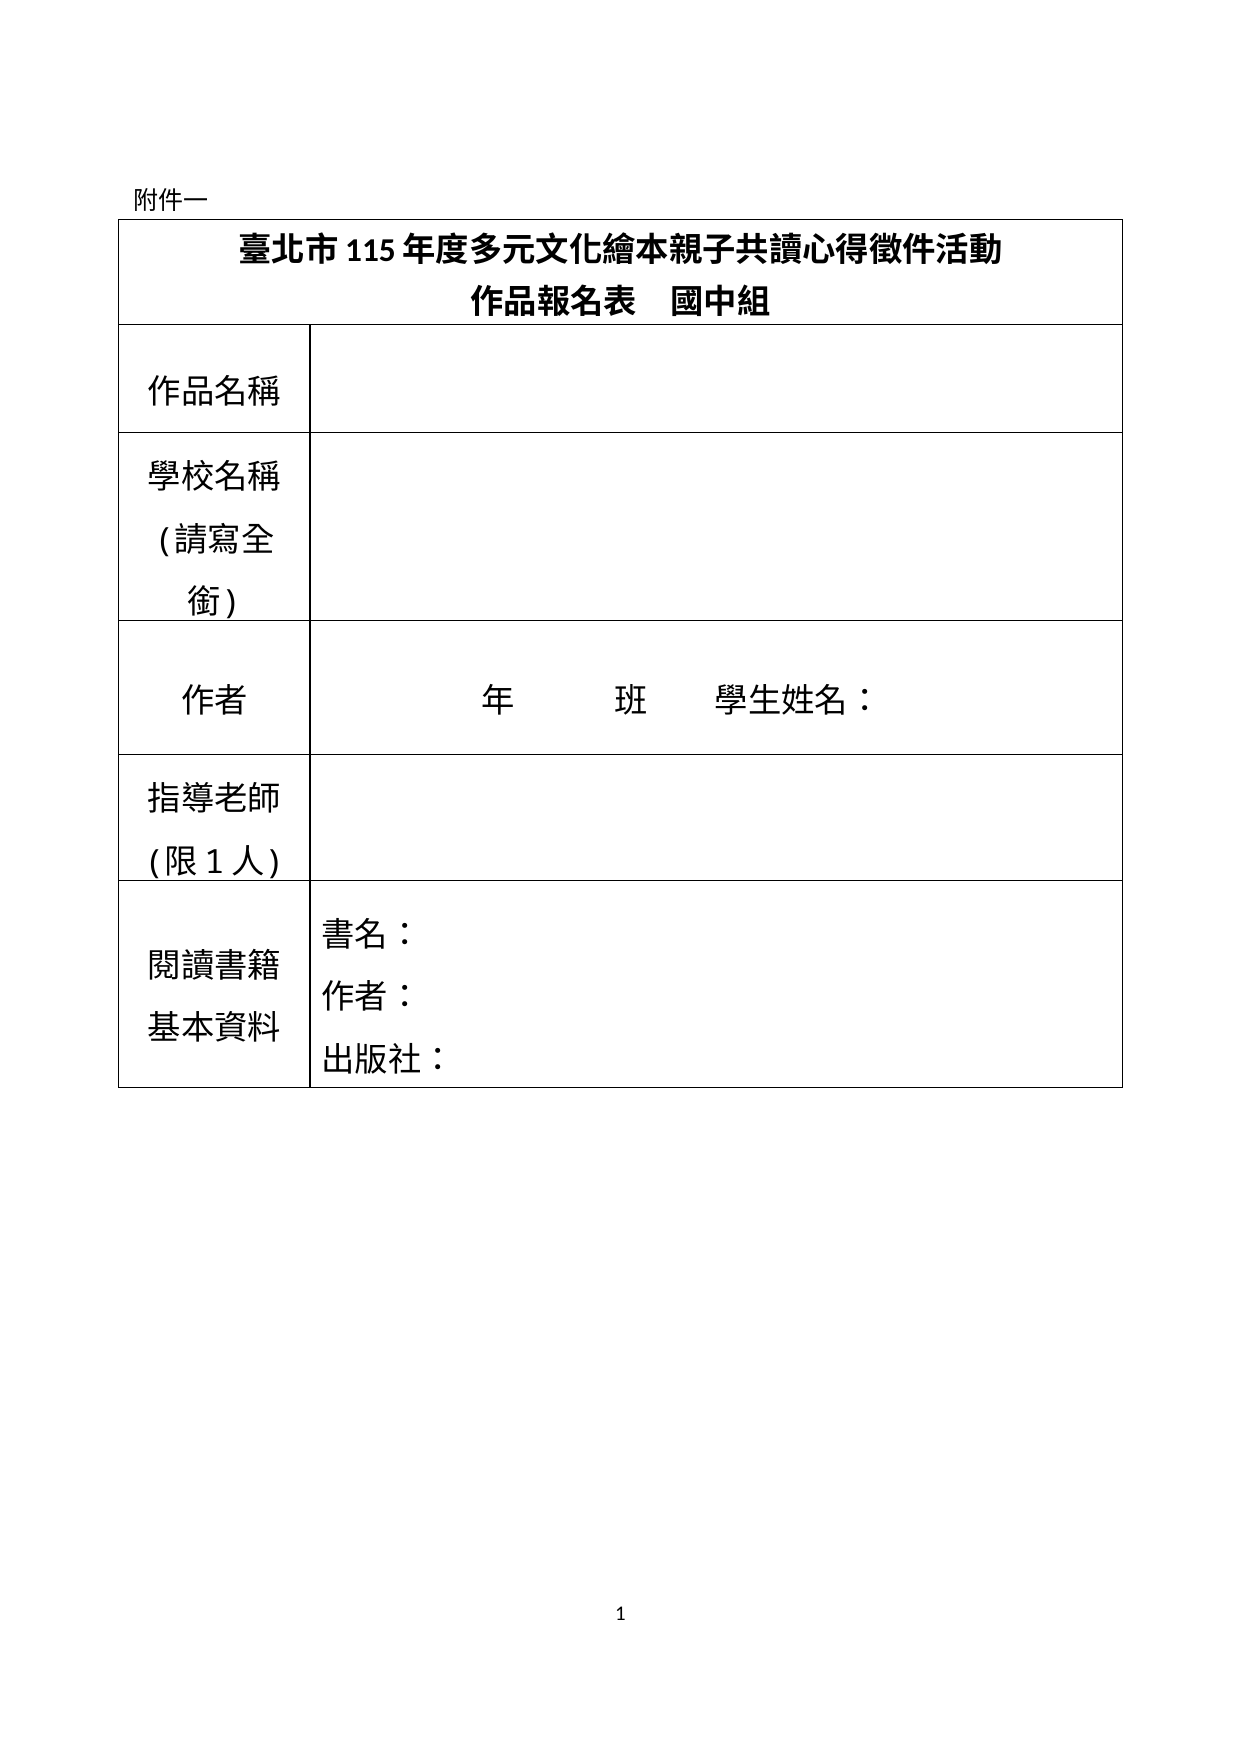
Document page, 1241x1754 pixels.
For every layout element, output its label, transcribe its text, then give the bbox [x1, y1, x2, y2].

table_cell 年 班 學生姓名： [311, 621, 1122, 754]
table_cell 指導老師 (限1人) [119, 755, 309, 880]
table_cell 作品名稱 [119, 325, 309, 432]
table_cell 書名： 作者： 出版社： [311, 881, 1122, 1087]
table_cell 作者 [119, 621, 309, 754]
table_cell 學校名稱 (請寫全銜) [119, 433, 309, 620]
table_header 臺北市115年度多元文化繪本親子共讀心得徵件活動 作品報名表 國中組 [119, 220, 1122, 324]
text 附件一 [133, 157, 1107, 219]
table_cell 閱讀書籍 基本資料 [119, 881, 309, 1087]
table_cell [311, 325, 1122, 432]
table_cell [311, 755, 1122, 880]
table_cell [311, 433, 1122, 620]
